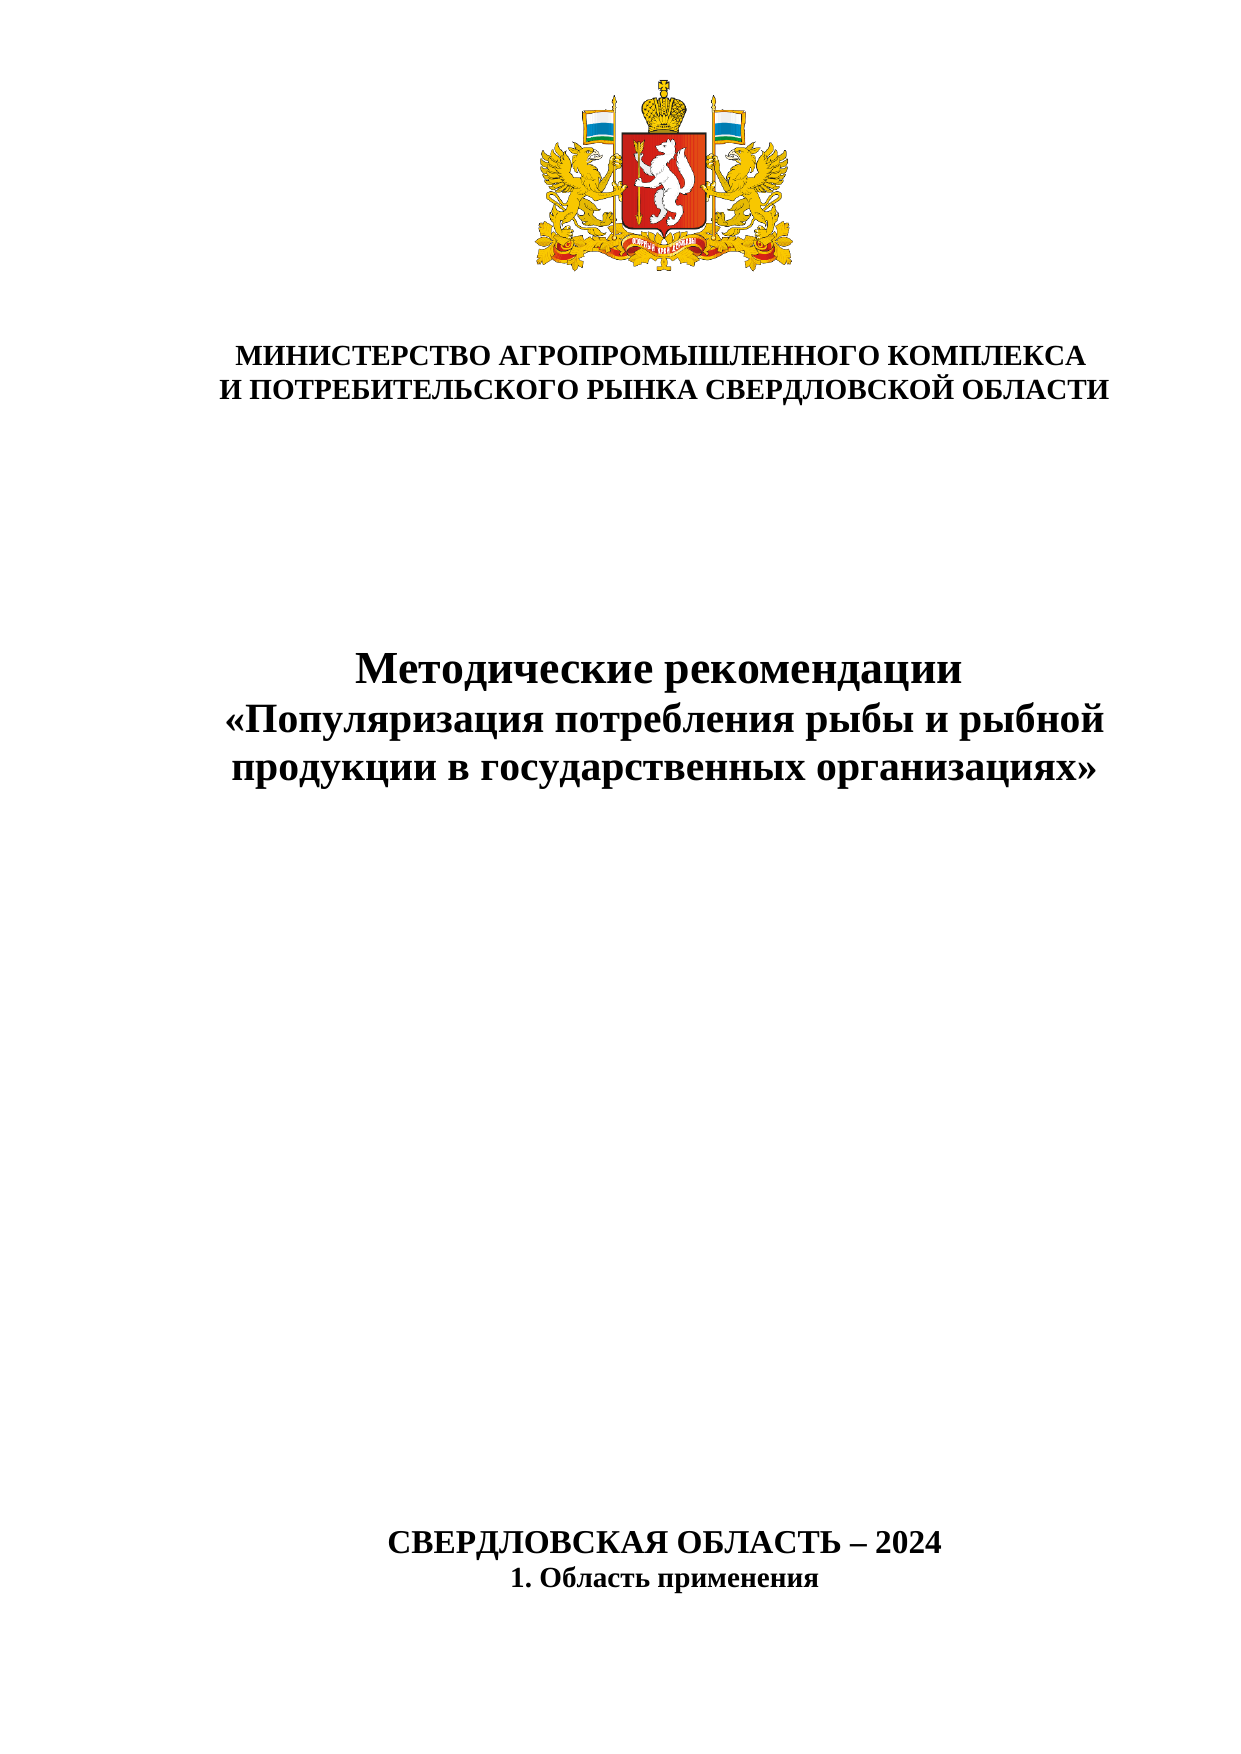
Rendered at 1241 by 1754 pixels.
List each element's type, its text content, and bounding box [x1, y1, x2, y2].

text Методические рекомендации [177, 640, 1152, 693]
text Министерство АГРОПРОМЫШЛЕННОГО КОМПЛЕКСА И ПОТРЕБИТЕЛЬСКОГО РЫНКА Свердловской области [177, 338, 1152, 406]
text свердловская область – 2024 [177, 1522, 1152, 1561]
text «Популяризация потребления рыбы и рыбной продукции в государственных организациях» [177, 693, 1152, 837]
text 1. Область применения [177, 1561, 1152, 1594]
